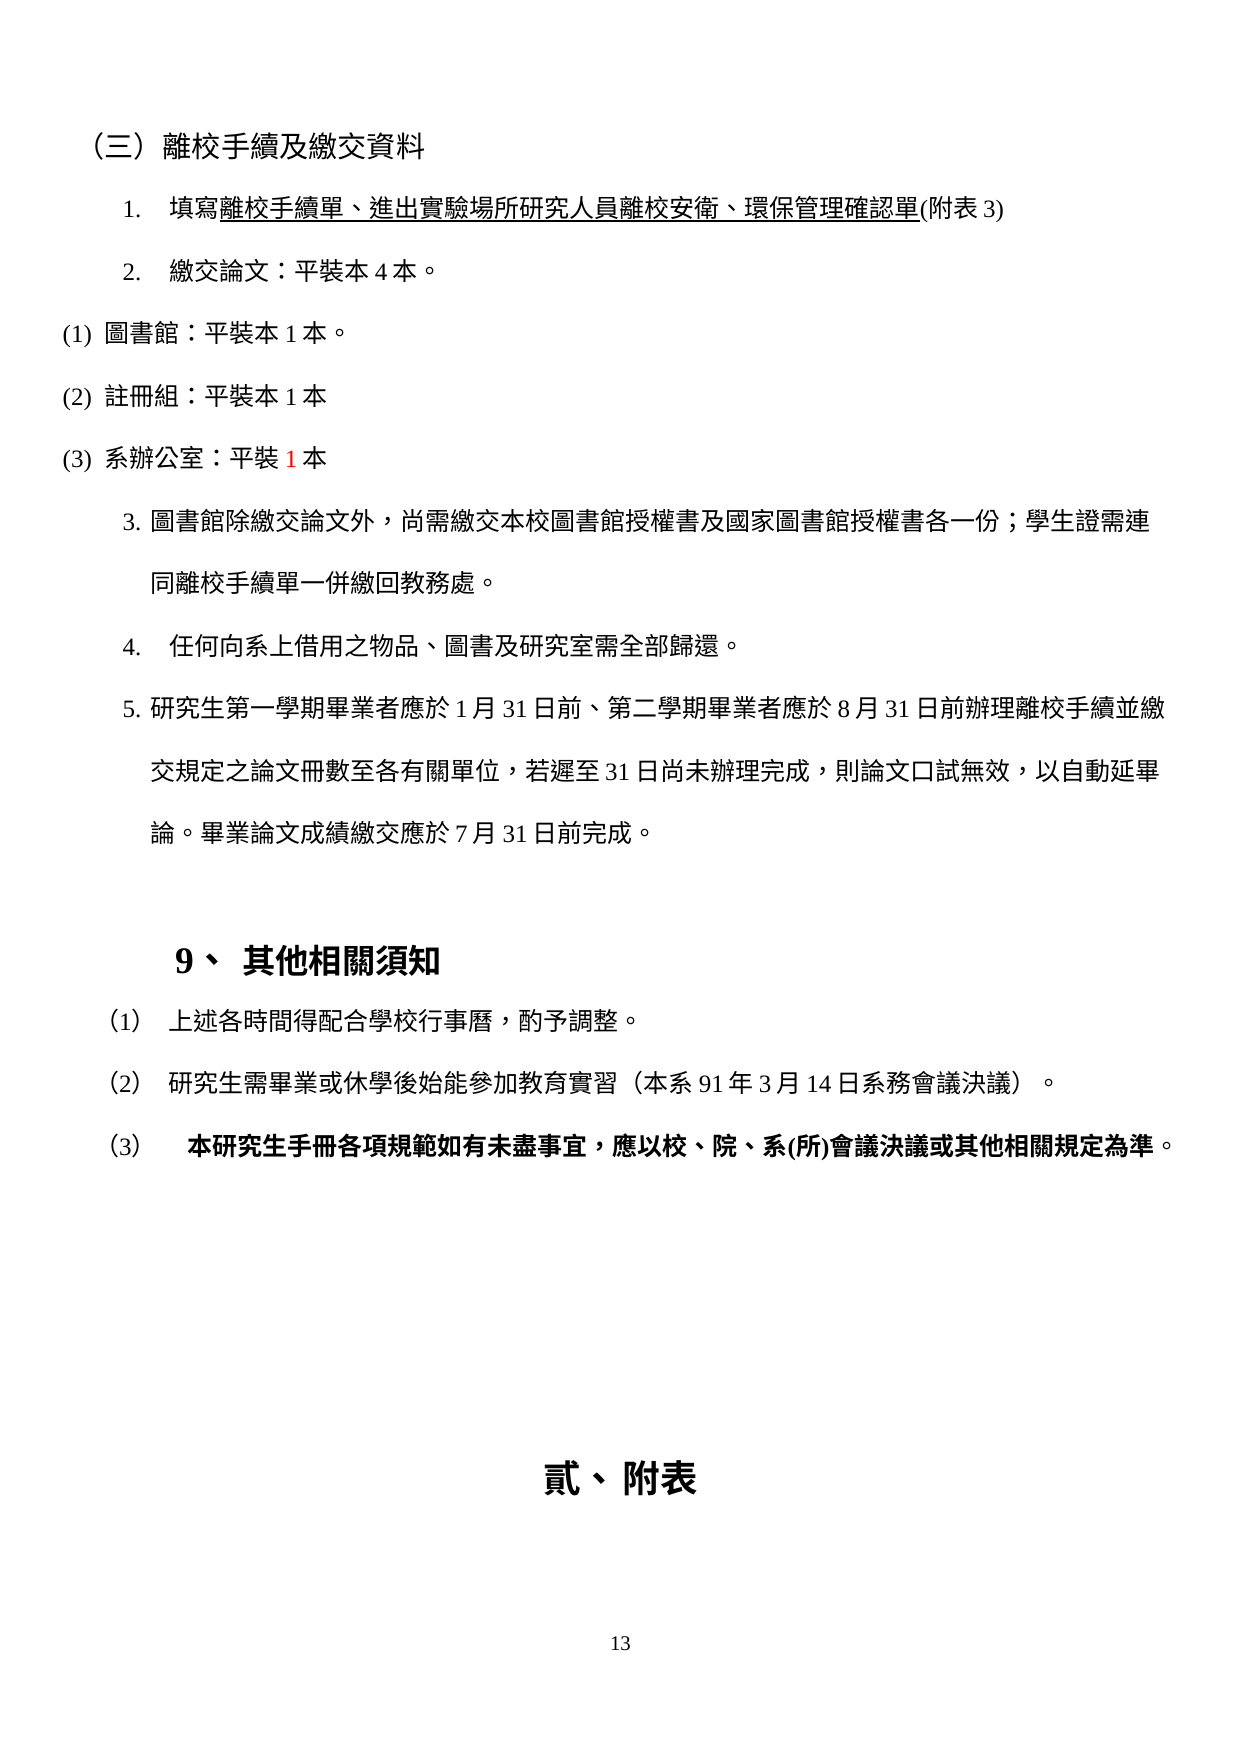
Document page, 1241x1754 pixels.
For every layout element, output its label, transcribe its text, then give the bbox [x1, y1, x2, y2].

list 系辦公室：平裝1本 [62, 415, 1165, 478]
list 附表 [75, 1434, 1165, 1497]
list 研究生第一學期畢業者應於1月31日前、第二學期畢業者應於8月31日前辦理離校手續並繳交規定之論文冊數至各有關單位，若遲至31日尚未辦理完成，則論文口試無效，以自動延畢論。畢業論文成績繳交應於7月31日前完成。 [122, 665, 1165, 853]
list 填寫離校手續單、進出實驗場所研究人員離校安衛、環保管理確認單(附表3) [122, 165, 1165, 228]
list 本研究生手冊各項規範如有未盡事宜，應以校、院、系(所)會議決議或其他相關規定為準。 [94, 1103, 1165, 1165]
list 圖書館除繳交論文外，尚需繳交本校圖書館授權書及國家圖書館授權書各一份；學生證需連同離校手續單一併繳回教務處。 [122, 478, 1165, 603]
list 研究生需畢業或休學後始能參加教育實習（本系91年3月14日系務會議決議）。 [94, 1040, 1165, 1103]
list 任何向系上借用之物品、圖書及研究室需全部歸還。 [122, 603, 1165, 665]
list 註冊組：平裝本1本 [62, 353, 1165, 415]
subtitle （三）離校手續及繳交資料 [75, 103, 1165, 165]
list 上述各時間得配合學校行事曆，酌予調整。 [94, 978, 1165, 1040]
list 圖書館：平裝本1本。 [62, 290, 1165, 353]
list 繳交論文：平裝本4本。 [122, 228, 1165, 290]
subtitle 其他相關須知 [175, 915, 1165, 978]
